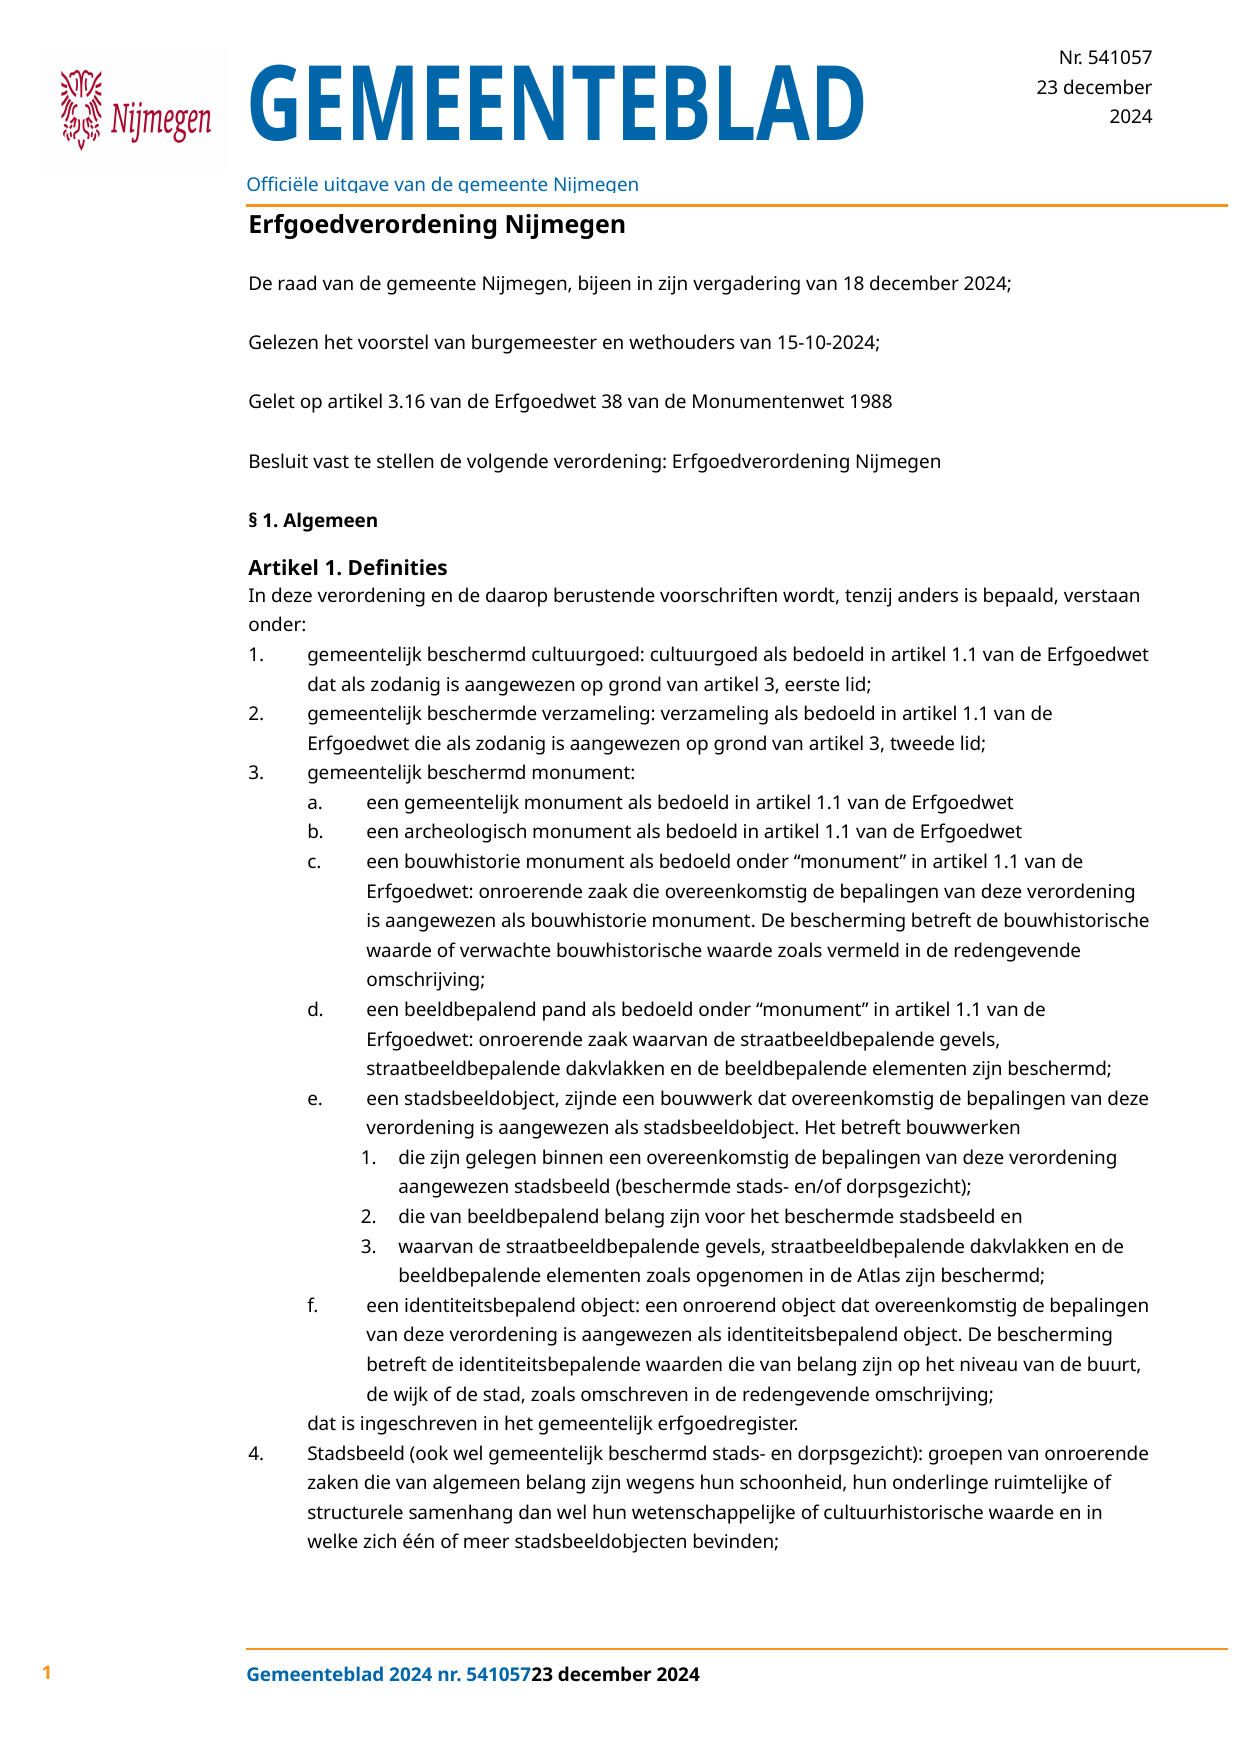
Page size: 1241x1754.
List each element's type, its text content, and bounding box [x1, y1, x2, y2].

list waarvan de straatbeeldbepalende gevels, straatbeeldbepalende dakvlakken en de beeldbepalende elementen zoals opgenomen in de Atlas zijn beschermd; [361, 1233, 1152, 1288]
list een beeldbepalend pand als bedoeld onder “monument” in artikel 1.1 van de Erfgoedwet: onroerende zaak waarvan de straatbeeldbepalende gevels, straatbeeldbepalende dakvlakken en de beeldbepalende elementen zijn beschermd; [307, 996, 1152, 1081]
list dat is ingeschreven in het gemeentelijk erfgoedregister. [248, 1410, 1152, 1436]
list een archeologisch monument als bedoeld in artikel 1.1 van de Erfgoedwet [307, 819, 1152, 844]
list gemeentelijk beschermd cultuurgoed: cultuurgoed als bedoeld in artikel 1.1 van de Erfgoedwet dat als zodanig is aangewezen op grond van artikel 3, eerste lid; [248, 641, 1152, 696]
text De raad van de gemeente Nijmegen, bijeen in zijn vergadering van 18 december 2024; [248, 270, 1152, 296]
picture [41, 47, 231, 172]
text § 1. Algemeen [248, 507, 1152, 533]
list Stadsbeeld (ook wel gemeentelijk beschermd stads- en dorpsgezicht): groepen van onroerende zaken die van algemeen belang zijn wegens hun schoonheid, hun onderlinge ruimtelijke of structurele samenhang dan wel hun wetenschappelijke of cultuurhistorische waarde en in welke zich één of meer stadsbeeldobjecten bevinden; [248, 1440, 1152, 1554]
text Gelezen het voorstel van burgemeester en wethouders van 15-10-2024; [248, 329, 1152, 355]
text Erfgoedverordening Nijmegen [248, 207, 1152, 241]
text Gelet op artikel 3.16 van de Erfgoedwet 38 van de Monumentenwet 1988 [248, 389, 1152, 414]
list een identiteitsbepalend object: een onroerend object dat overeenkomstig de bepalingen van deze verordening is aangewezen als identiteitsbepalend object. De bescherming betreft de identiteitsbepalende waarden die van belang zijn op het niveau van de buurt, de wijk of de stad, zoals omschreven in de redengevende omschrijving; [307, 1292, 1152, 1406]
list een bouwhistorie monument als bedoeld onder “monument” in artikel 1.1 van de Erfgoedwet: onroerende zaak die overeenkomstig de bepalingen van deze verordening is aangewezen als bouwhistorie monument. De bescherming betreft de bouwhistorische waarde of verwachte bouwhistorische waarde zoals vermeld in de redengevende omschrijving; [307, 848, 1152, 992]
list gemeentelijk beschermd monument: [248, 759, 1152, 785]
list een gemeentelijk monument als bedoeld in artikel 1.1 van de Erfgoedwet [307, 789, 1152, 815]
text Artikel 1. Definities [248, 553, 1152, 582]
list die van beeldbepalend belang zijn voor het beschermde stadsbeeld en [361, 1203, 1152, 1229]
text In deze verordening en de daarop berustende voorschriften wordt, tenzij anders is bepaald, verstaan onder: [248, 582, 1152, 637]
list die zijn gelegen binnen een overeenkomstig de bepalingen van deze verordening aangewezen stadsbeeld (beschermde stads- en/of dorpsgezicht); [361, 1144, 1152, 1199]
text Besluit vast te stellen de volgende verordening: Erfgoedverordening Nijmegen [248, 448, 1152, 473]
list gemeentelijk beschermde verzameling: verzameling als bedoeld in artikel 1.1 van de Erfgoedwet die als zodanig is aangewezen op grond van artikel 3, tweede lid; [248, 700, 1152, 756]
list een stadsbeeldobject, zijnde een bouwwerk dat overeenkomstig de bepalingen van deze verordening is aangewezen als stadsbeeldobject. Het betreft bouwwerken [307, 1085, 1152, 1140]
